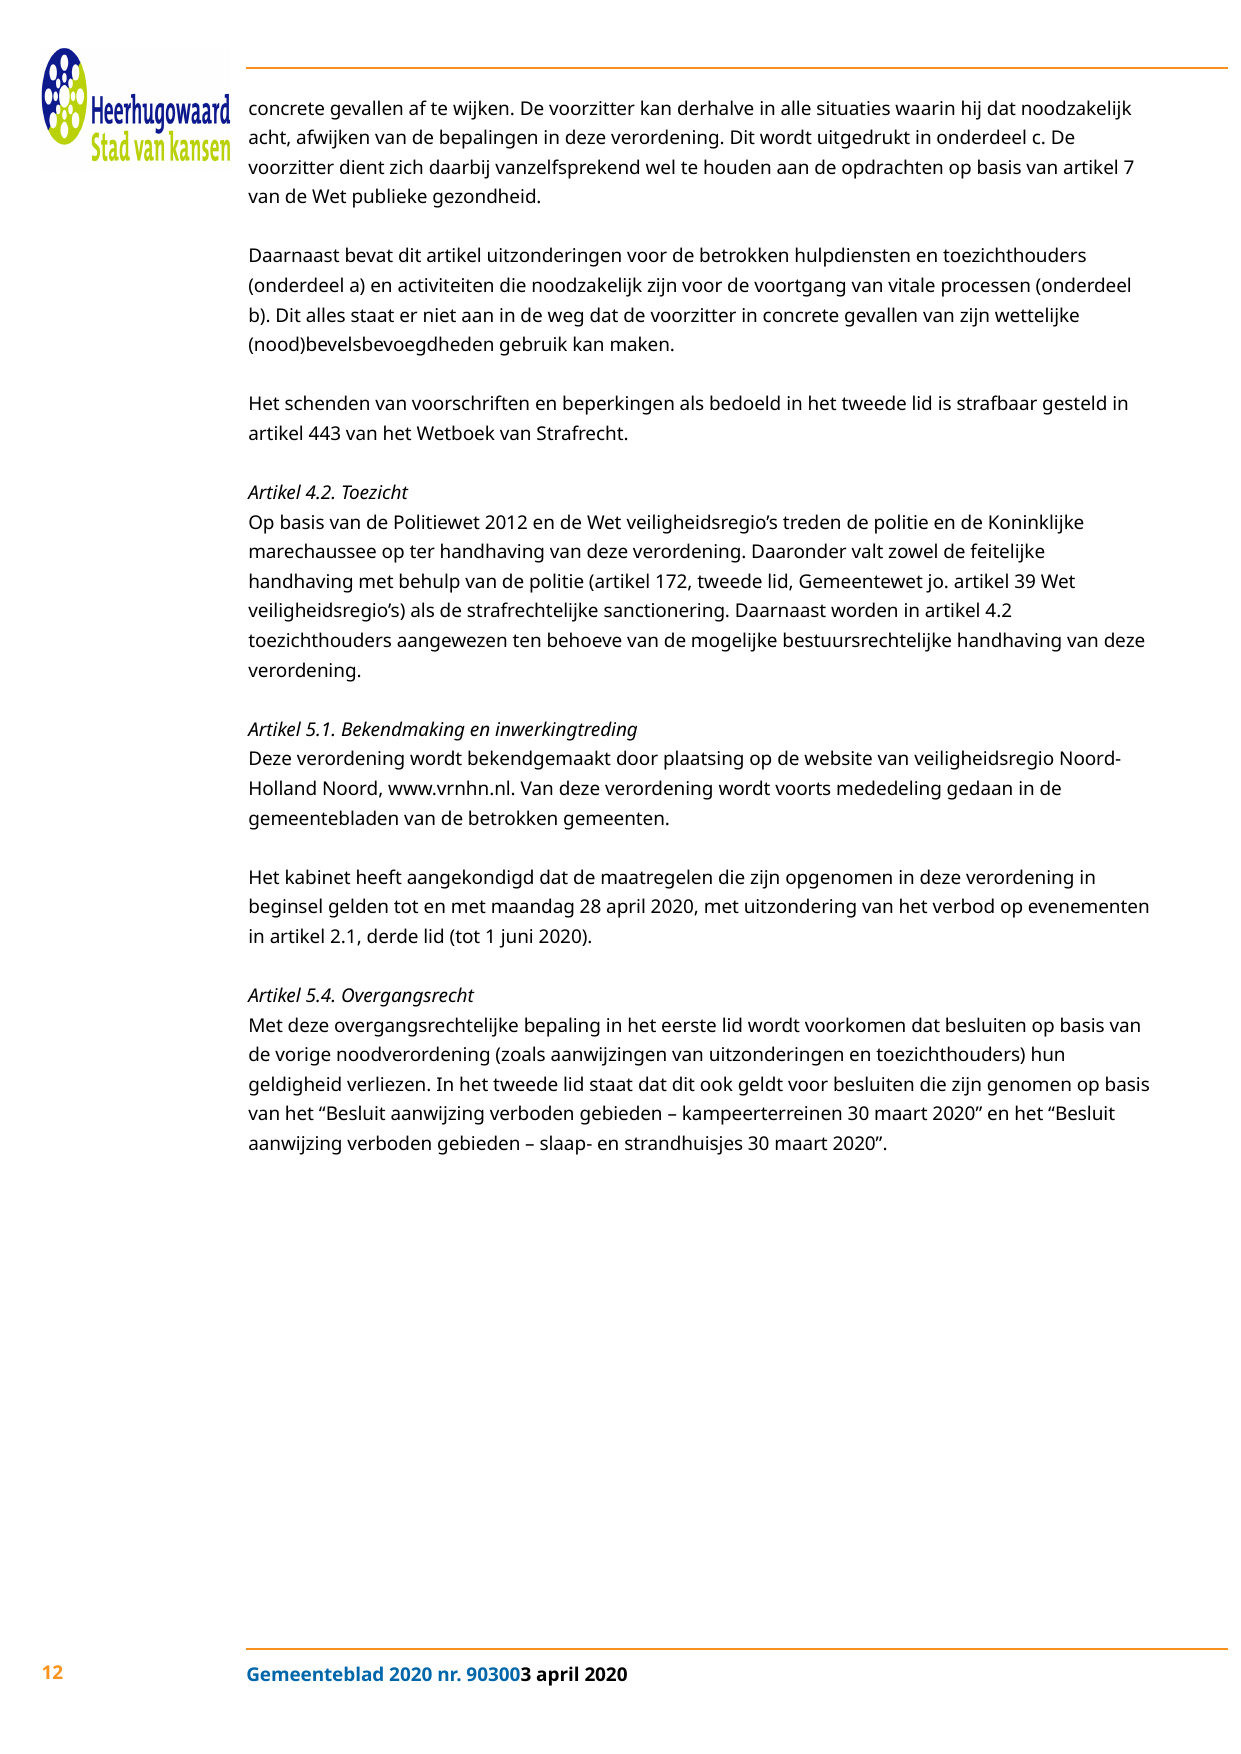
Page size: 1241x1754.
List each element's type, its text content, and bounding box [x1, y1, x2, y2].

text concrete gevallen af te wijken. De voorzitter kan derhalve in alle situaties waarin hij dat noodzakelijk acht, afwijken van de bepalingen in deze verordening. Dit wordt uitgedrukt in onderdeel c. De voorzitter dient zich daarbij vanzelfsprekend wel te houden aan de opdrachten op basis van artikel 7 van de Wet publieke gezondheid. [248, 95, 1152, 209]
text Met deze overgangsrechtelijke bepaling in het eerste lid wordt voorkomen dat besluiten op basis van de vorige noodverordening (zoals aanwijzingen van uitzonderingen en toezichthouders) hun geldigheid verliezen. In het tweede lid staat dat dit ook geldt voor besluiten die zijn genomen op basis van het “Besluit aanwijzing verboden gebieden – kampeerterreinen 30 maart 2020” en het “Besluit aanwijzing verboden gebieden – slaap- en strandhuisjes 30 maart 2020”. [248, 1012, 1152, 1156]
text Daarnaast bevat dit artikel uitzonderingen voor de betrokken hulpdiensten en toezichthouders (onderdeel a) en activiteiten die noodzakelijk zijn voor de voortgang van vitale processen (onderdeel b). Dit alles staat er niet aan in de weg dat de voorzitter in concrete gevallen van zijn wettelijke (nood)bevelsbevoegdheden gebruik kan maken. [248, 243, 1152, 357]
text Het kabinet heeft aangekondigd dat de maatregelen die zijn opgenomen in deze verordening in beginsel gelden tot en met maandag 28 april 2020, met uitzondering van het verbod op evenementen in artikel 2.1, derde lid (tot 1 juni 2020). [248, 864, 1152, 949]
text Het schenden van voorschriften en beperkingen als bedoeld in het tweede lid is strafbaar gesteld in artikel 443 van het Wetboek van Strafrecht. [248, 391, 1152, 446]
text Deze verordening wordt bekendgemaakt door plaatsing op de website van veiligheidsregio Noord-Holland Noord, www.vrnhn.nl. Van deze verordening wordt voorts mededeling gedaan in de gemeentebladen van de betrokken gemeenten. [248, 746, 1152, 831]
picture [41, 47, 231, 172]
text Op basis van de Politiewet 2012 en de Wet veiligheidsregio’s treden de politie en de Koninklijke marechaussee op ter handhaving van deze verordening. Daaronder valt zowel de feitelijke handhaving met behulp van de politie (artikel 172, tweede lid, Gemeentewet jo. artikel 39 Wet veiligheidsregio’s) als de strafrechtelijke sanctionering. Daarnaast worden in artikel 4.2 toezichthouders aangewezen ten behoeve van de mogelijke bestuursrechtelijke handhaving van deze verordening. [248, 509, 1152, 683]
text Artikel 4.2. Toezicht [248, 479, 1152, 505]
text Artikel 5.4. Overgangsrecht [248, 982, 1152, 1008]
text Artikel 5.1. Bekendmaking en inwerkingtreding [248, 716, 1152, 742]
